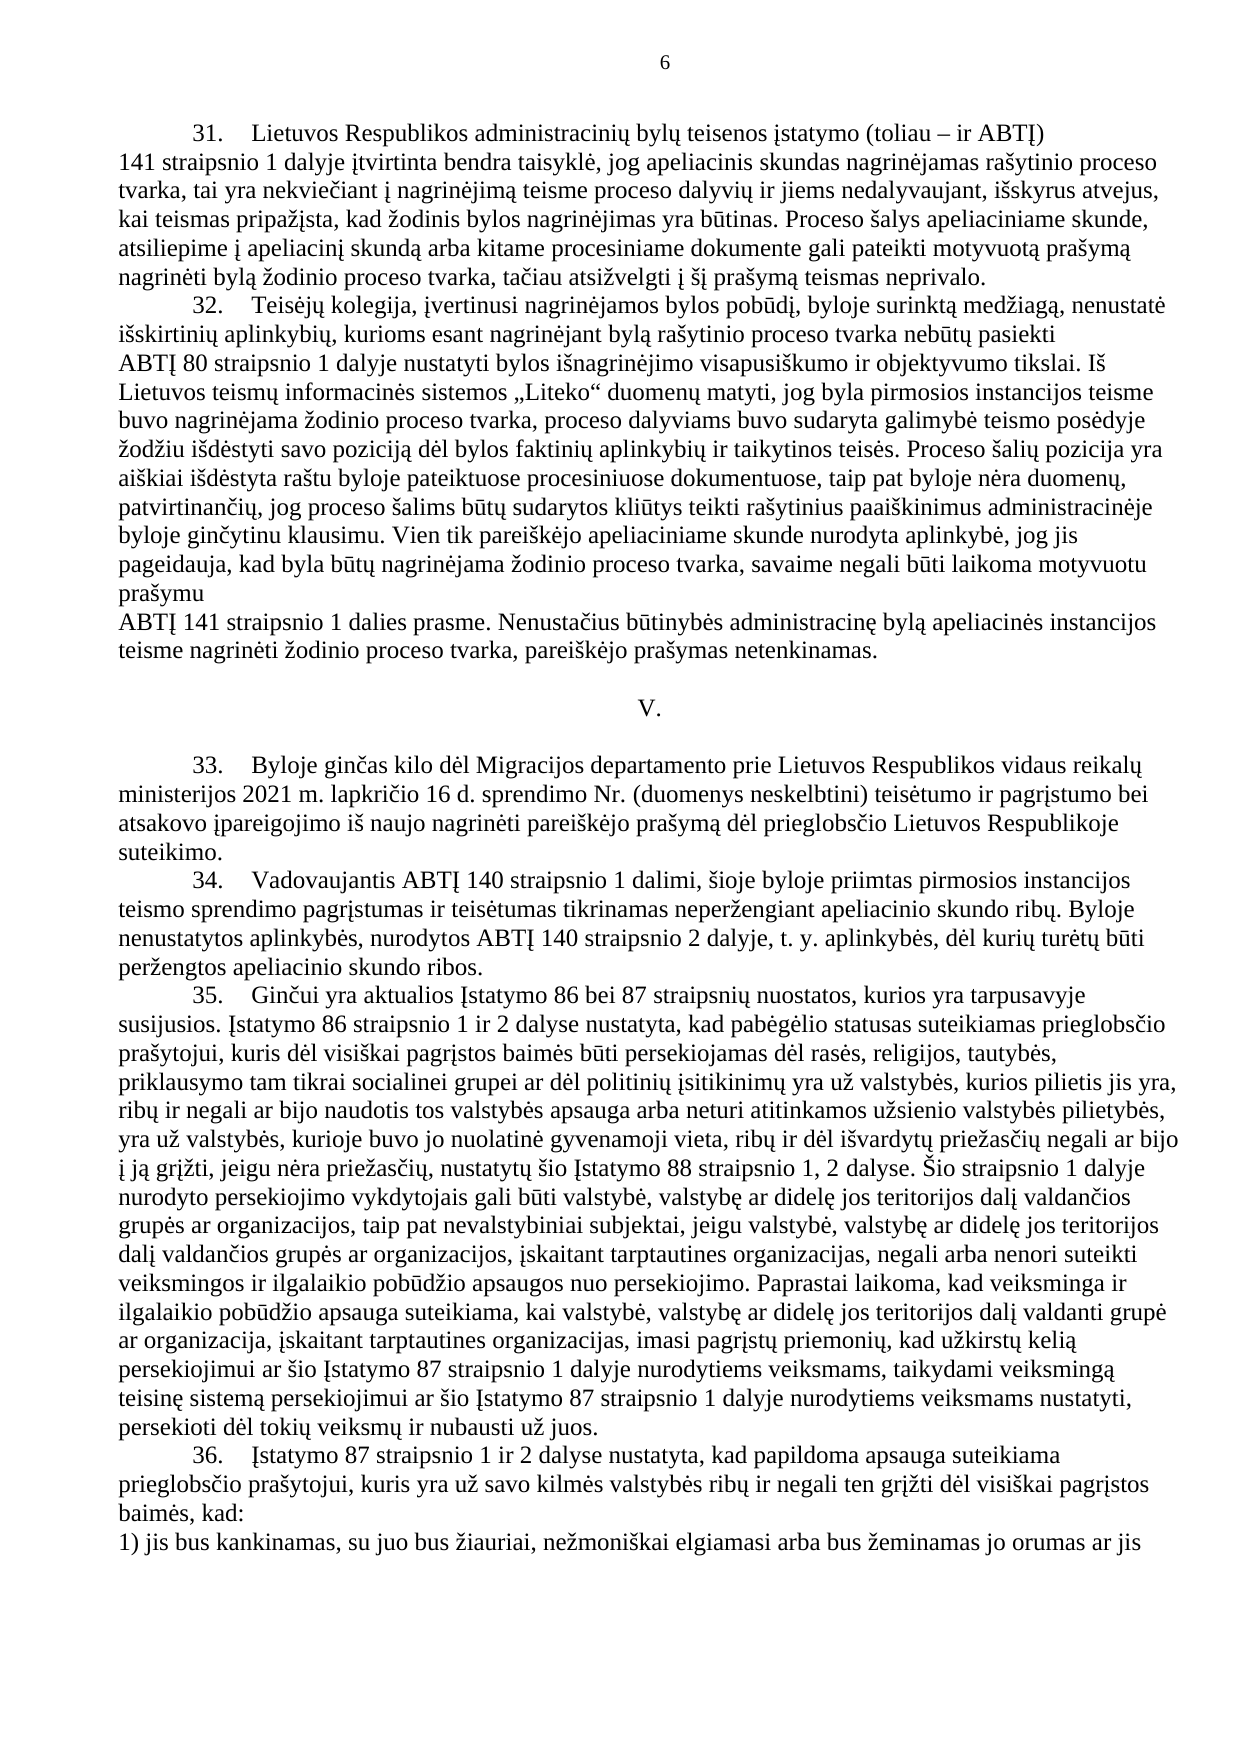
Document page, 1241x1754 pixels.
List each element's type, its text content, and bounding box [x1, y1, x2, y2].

text 35. Ginčui yra aktualios Įstatymo 86 bei 87 straipsnių nuostatos, kurios yra tarpusavyje susijusios. Įstatymo 86 straipsnio 1 ir 2 dalyse nustatyta, kad pabėgėlio statusas suteikiamas prieglobsčio prašytojui, kuris dėl visiškai pagrįstos baimės būti persekiojamas dėl rasės, religijos, tautybės, priklausymo tam tikrai socialinei grupei ar dėl politinių įsitikinimų yra už valstybės, kurios pilietis jis yra, ribų ir negali ar bijo naudotis tos valstybės apsauga arba neturi atitinkamos užsienio valstybės pilietybės, yra už valstybės, kurioje buvo jo nuolatinė gyvenamoji vieta, ribų ir dėl išvardytų priežasčių negali ar bijo į ją grįžti, jeigu nėra priežasčių, nustatytų šio Įstatymo 88 straipsnio 1, 2 dalyse. Šio straipsnio 1 dalyje nurodyto persekiojimo vykdytojais gali būti valstybė, valstybę ar didelę jos teritorijos dalį valdančios grupės ar organizacijos, taip pat nevalstybiniai subjektai, jeigu valstybė, valstybę ar didelę jos teritorijos dalį valdančios grupės ar organizacijos, įskaitant tarptautines organizacijas, negali arba nenori suteikti veiksmingos ir ilgalaikio pobūdžio apsaugos nuo persekiojimo. Paprastai laikoma, kad veiksminga ir ilgalaikio pobūdžio apsauga suteikiama, kai valstybė, valstybę ar didelę jos teritorijos dalį valdanti grupė ar organizacija, įskaitant tarptautines organizacijas, imasi pagrįstų priemonių, kad užkirstų kelią persekiojimui ar šio Įstatymo 87 straipsnio 1 dalyje nurodytiems veiksmams, taikydami veiksmingą teisinę sistemą persekiojimui ar šio Įstatymo 87 straipsnio 1 dalyje nurodytiems veiksmams nustatyti, persekioti dėl tokių veiksmų ir nubausti už juos. [118, 981, 1181, 1441]
text 34. Vadovaujantis ABTĮ 140 straipsnio 1 dalimi, šioje byloje priimtas pirmosios instancijos teismo sprendimo pagrįstumas ir teisėtumas tikrinamas neperžengiant apeliacinio skundo ribų. Byloje nenustatytos aplinkybės, nurodytos ABTĮ 140 straipsnio 2 dalyje, t. y. aplinkybės, dėl kurių turėtų būti peržengtos apeliacinio skundo ribos. [118, 866, 1181, 981]
text 33. Byloje ginčas kilo dėl Migracijos departamento prie Lietuvos Respublikos vidaus reikalų ministerijos 2021 m. lapkričio 16 d. sprendimo Nr. (duomenys neskelbtini) teisėtumo ir pagrįstumo bei atsakovo įpareigojimo iš naujo nagrinėti pareiškėjo prašymą dėl prieglobsčio Lietuvos Respublikoje suteikimo. [118, 751, 1181, 866]
text 31. Lietuvos Respublikos administracinių bylų teisenos įstatymo (toliau – ir ABTĮ) 141 straipsnio 1 dalyje įtvirtinta bendra taisyklė, jog apeliacinis skundas nagrinėjamas rašytinio proceso tvarka, tai yra nekviečiant į nagrinėjimą teisme proceso dalyvių ir jiems nedalyvaujant, išskyrus atvejus, kai teismas pripažįsta, kad žodinis bylos nagrinėjimas yra būtinas. Proceso šalys apeliaciniame skunde, atsiliepime į apeliacinį skundą arba kitame procesiniame dokumente gali pateikti motyvuotą prašymą nagrinėti bylą žodinio proceso tvarka, tačiau atsižvelgti į šį prašymą teismas neprivalo. [118, 118, 1181, 291]
text 36. Įstatymo 87 straipsnio 1 ir 2 dalyse nustatyta, kad papildoma apsauga suteikiama prieglobsčio prašytojui, kuris yra už savo kilmės valstybės ribų ir negali ten grįžti dėl visiškai pagrįstos baimės, kad: 1) jis bus kankinamas, su juo bus žiauriai, nežmoniškai elgiamasi arba bus žeminamas jo orumas ar jis [118, 1441, 1181, 1556]
text 32. Teisėjų kolegija, įvertinusi nagrinėjamos bylos pobūdį, byloje surinktą medžiagą, nenustatė išskirtinių aplinkybių, kurioms esant nagrinėjant bylą rašytinio proceso tvarka nebūtų pasiekti ABTĮ 80 straipsnio 1 dalyje nustatyti bylos išnagrinėjimo visapusiškumo ir objektyvumo tikslai. Iš Lietuvos teismų informacinės sistemos „Liteko“ duomenų matyti, jog byla pirmosios instancijos teisme buvo nagrinėjama žodinio proceso tvarka, proceso dalyviams buvo sudaryta galimybė teismo posėdyje žodžiu išdėstyti savo poziciją dėl bylos faktinių aplinkybių ir taikytinos teisės. Proceso šalių pozicija yra aiškiai išdėstyta raštu byloje pateiktuose procesiniuose dokumentuose, taip pat byloje nėra duomenų, patvirtinančių, jog proceso šalims būtų sudarytos kliūtys teikti rašytinius paaiškinimus administracinėje byloje ginčytinu klausimu. Vien tik pareiškėjo apeliaciniame skunde nurodyta aplinkybė, jog jis pageidauja, kad byla būtų nagrinėjama žodinio proceso tvarka, savaime negali būti laikoma motyvuotu prašymu ABTĮ 141 straipsnio 1 dalies prasme. Nenustačius būtinybės administracinę bylą apeliacinės instancijos teisme nagrinėti žodinio proceso tvarka, pareiškėjo prašymas netenkinamas. [118, 291, 1181, 664]
text V. [118, 693, 1181, 722]
